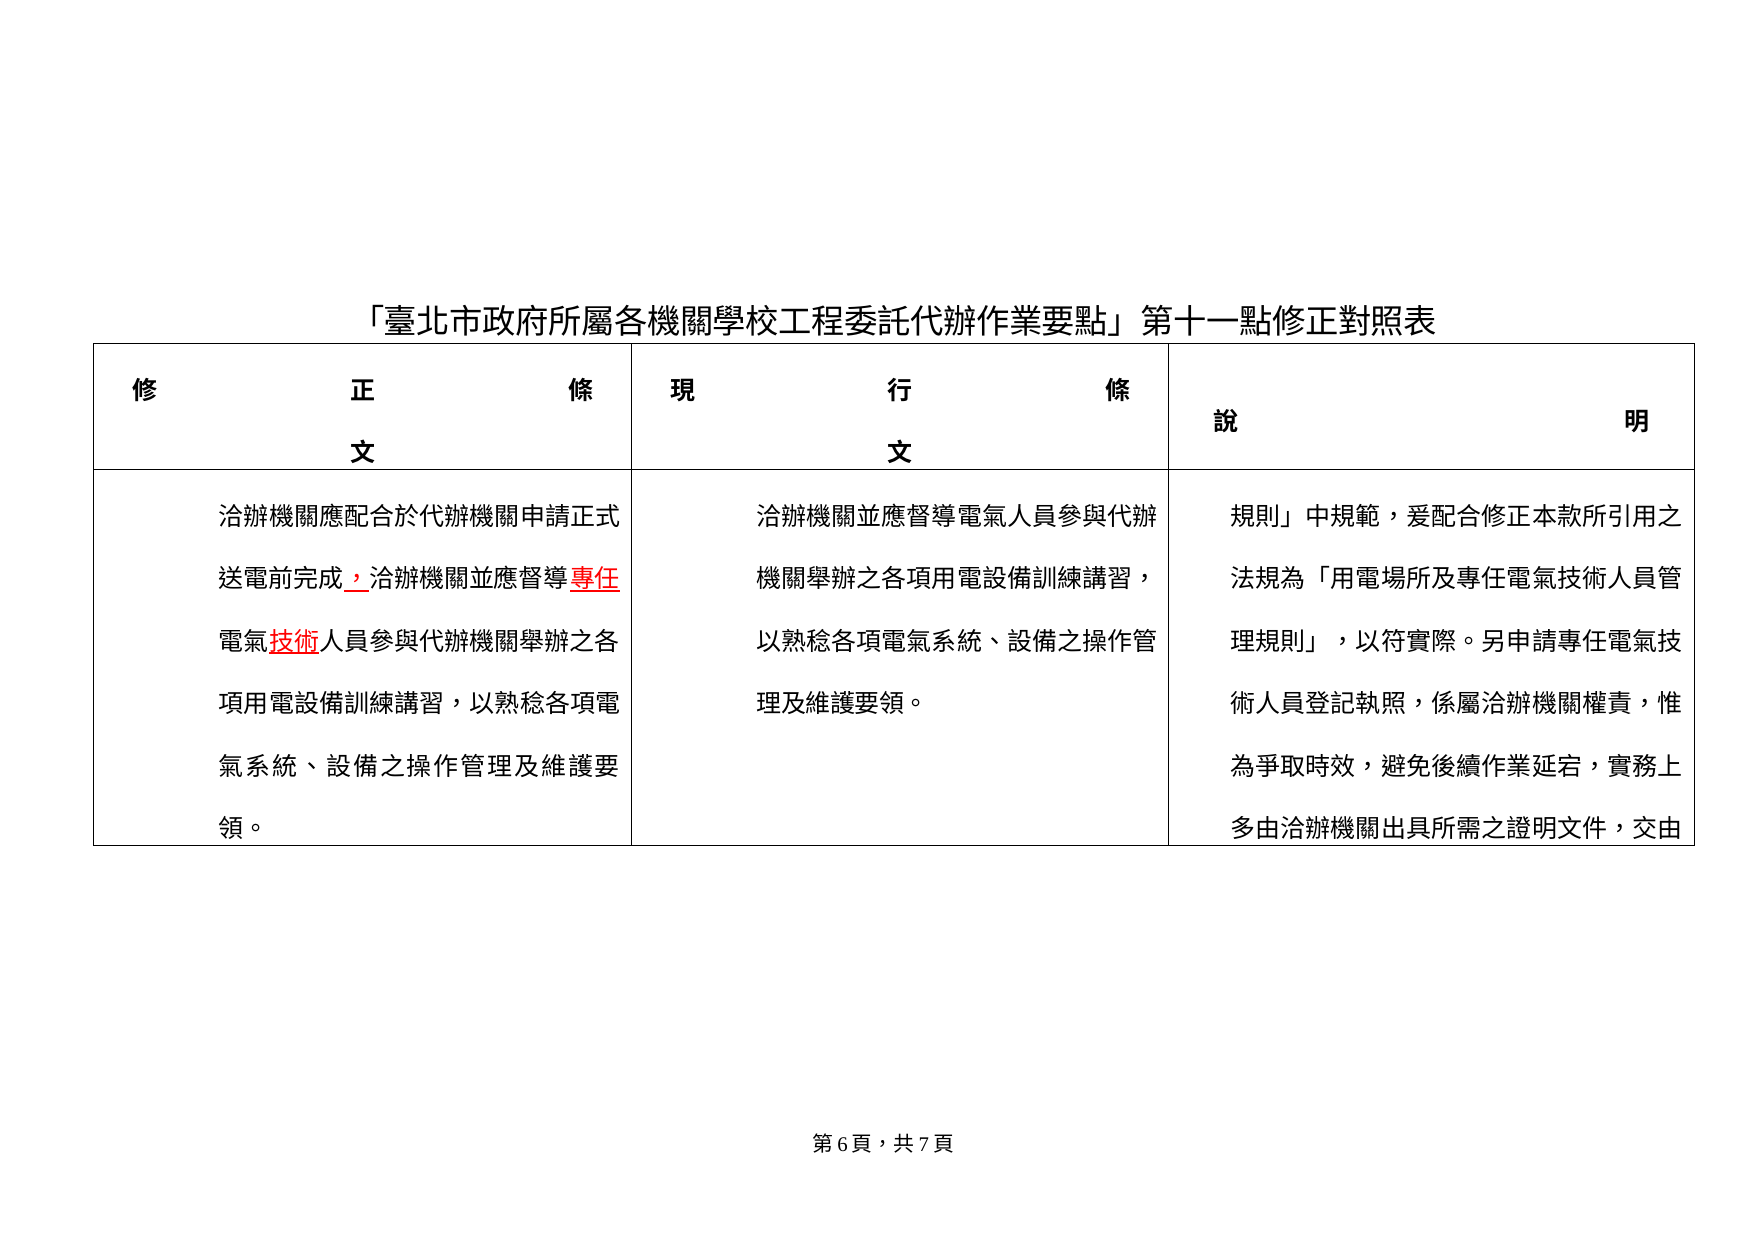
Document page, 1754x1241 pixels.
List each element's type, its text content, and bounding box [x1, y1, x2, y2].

table_cell 洽辦機關應配合於代辦機關申請正式送電前完成，洽辦機關並應督導專任電氣技術人員參與代辦機關舉辦之各項用電設備訓練講習，以熟稔各項電氣系統、設備之操作管理及維護要領。 [94, 470, 631, 845]
table_cell 規則」中規範，爰配合修正本款所引用之法規為「用電場所及專任電氣技術人員管理規則」，以符實際。另申請專任電氣技術人員登記執照，係屬洽辦機關權責，惟為爭取時效，避免後續作業延宕，實務上多由洽辦機關出具所需之證明文件，交由 [1169, 470, 1694, 845]
table_cell 說 明 [1169, 344, 1694, 469]
table_cell 修 正 條 文 [94, 344, 631, 469]
table_header 「臺北市政府所屬各機關學校工程委託代辦作業要點」第十一點修正對照表 [94, 281, 1694, 343]
table_cell 洽辦機關並應督導電氣人員參與代辦機關舉辦之各項用電設備訓練講習，以熟稔各項電氣系統、設備之操作管理及維護要領。 [632, 470, 1168, 845]
table_cell 現 行 條 文 [632, 344, 1168, 469]
